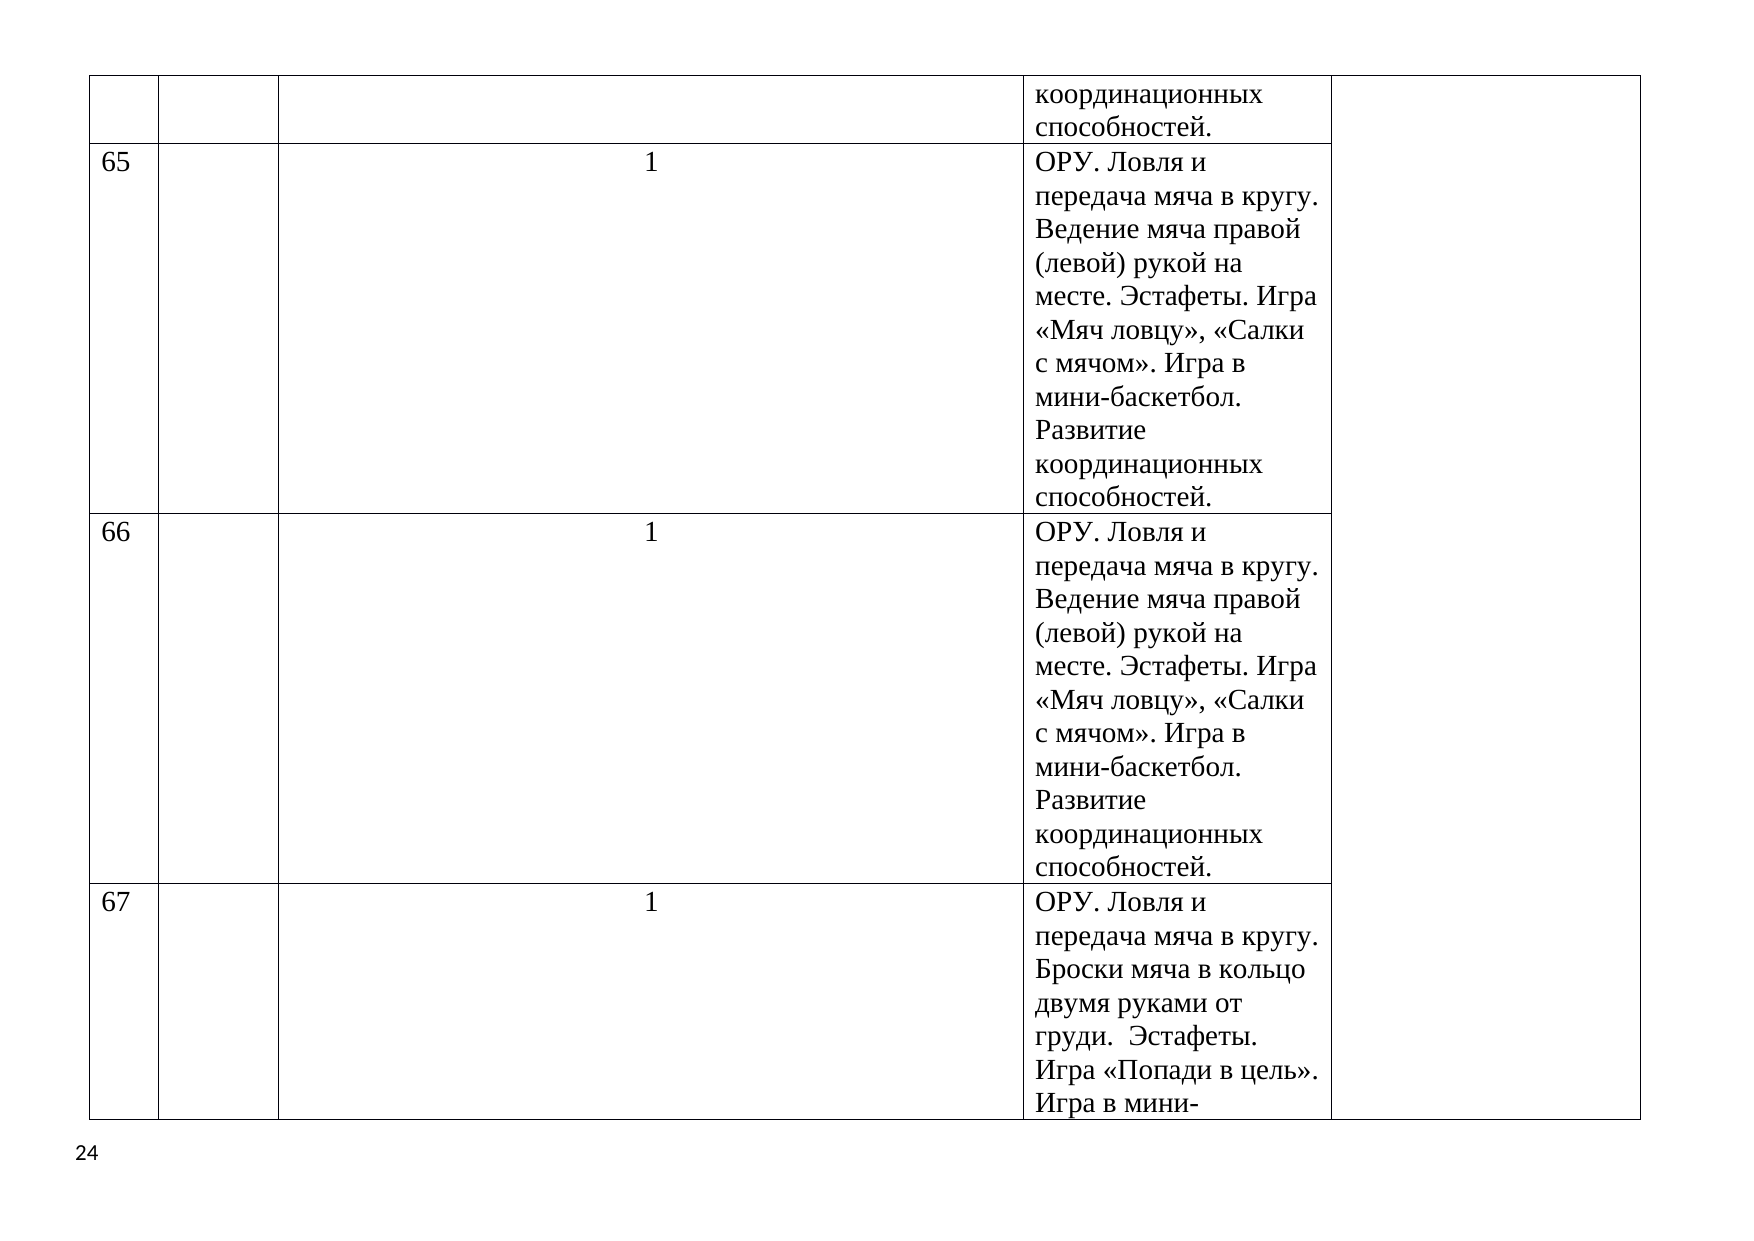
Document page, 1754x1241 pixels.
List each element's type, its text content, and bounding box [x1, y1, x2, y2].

table_cell 1 [279, 144, 1023, 513]
table_cell 1 [279, 514, 1023, 883]
table_cell [1332, 76, 1640, 1119]
table_cell ОРУ. Ловля и передача мяча в кругу. Ведение мяча правой (левой) рукой на месте. Эстафеты. Игра «Мяч ловцу», «Салки с мячом». Игра в мини-баскетбол. Развитие координационных способностей. [1024, 514, 1331, 883]
table_cell [159, 144, 278, 513]
table_cell [90, 76, 158, 143]
table_cell ОРУ. Ловля и передача мяча в кругу. Броски мяча в кольцо двумя руками от груди. Эстафеты. Игра «Попади в цель». Игра в мини- [1024, 884, 1331, 1119]
table_cell координационных способностей. [1024, 76, 1331, 143]
table_cell ОРУ. Ловля и передача мяча в кругу. Ведение мяча правой (левой) рукой на месте. Эстафеты. Игра «Мяч ловцу», «Салки с мячом». Игра в мини-баскетбол. Развитие координационных способностей. [1024, 144, 1331, 513]
table_cell 66 [90, 514, 158, 883]
table_cell 67 [90, 884, 158, 1119]
table_cell [159, 514, 278, 883]
table_cell 1 [279, 884, 1023, 1119]
table_cell [159, 884, 278, 1119]
table_cell [159, 76, 278, 143]
table_cell [279, 76, 1023, 143]
table_cell 65 [90, 144, 158, 513]
